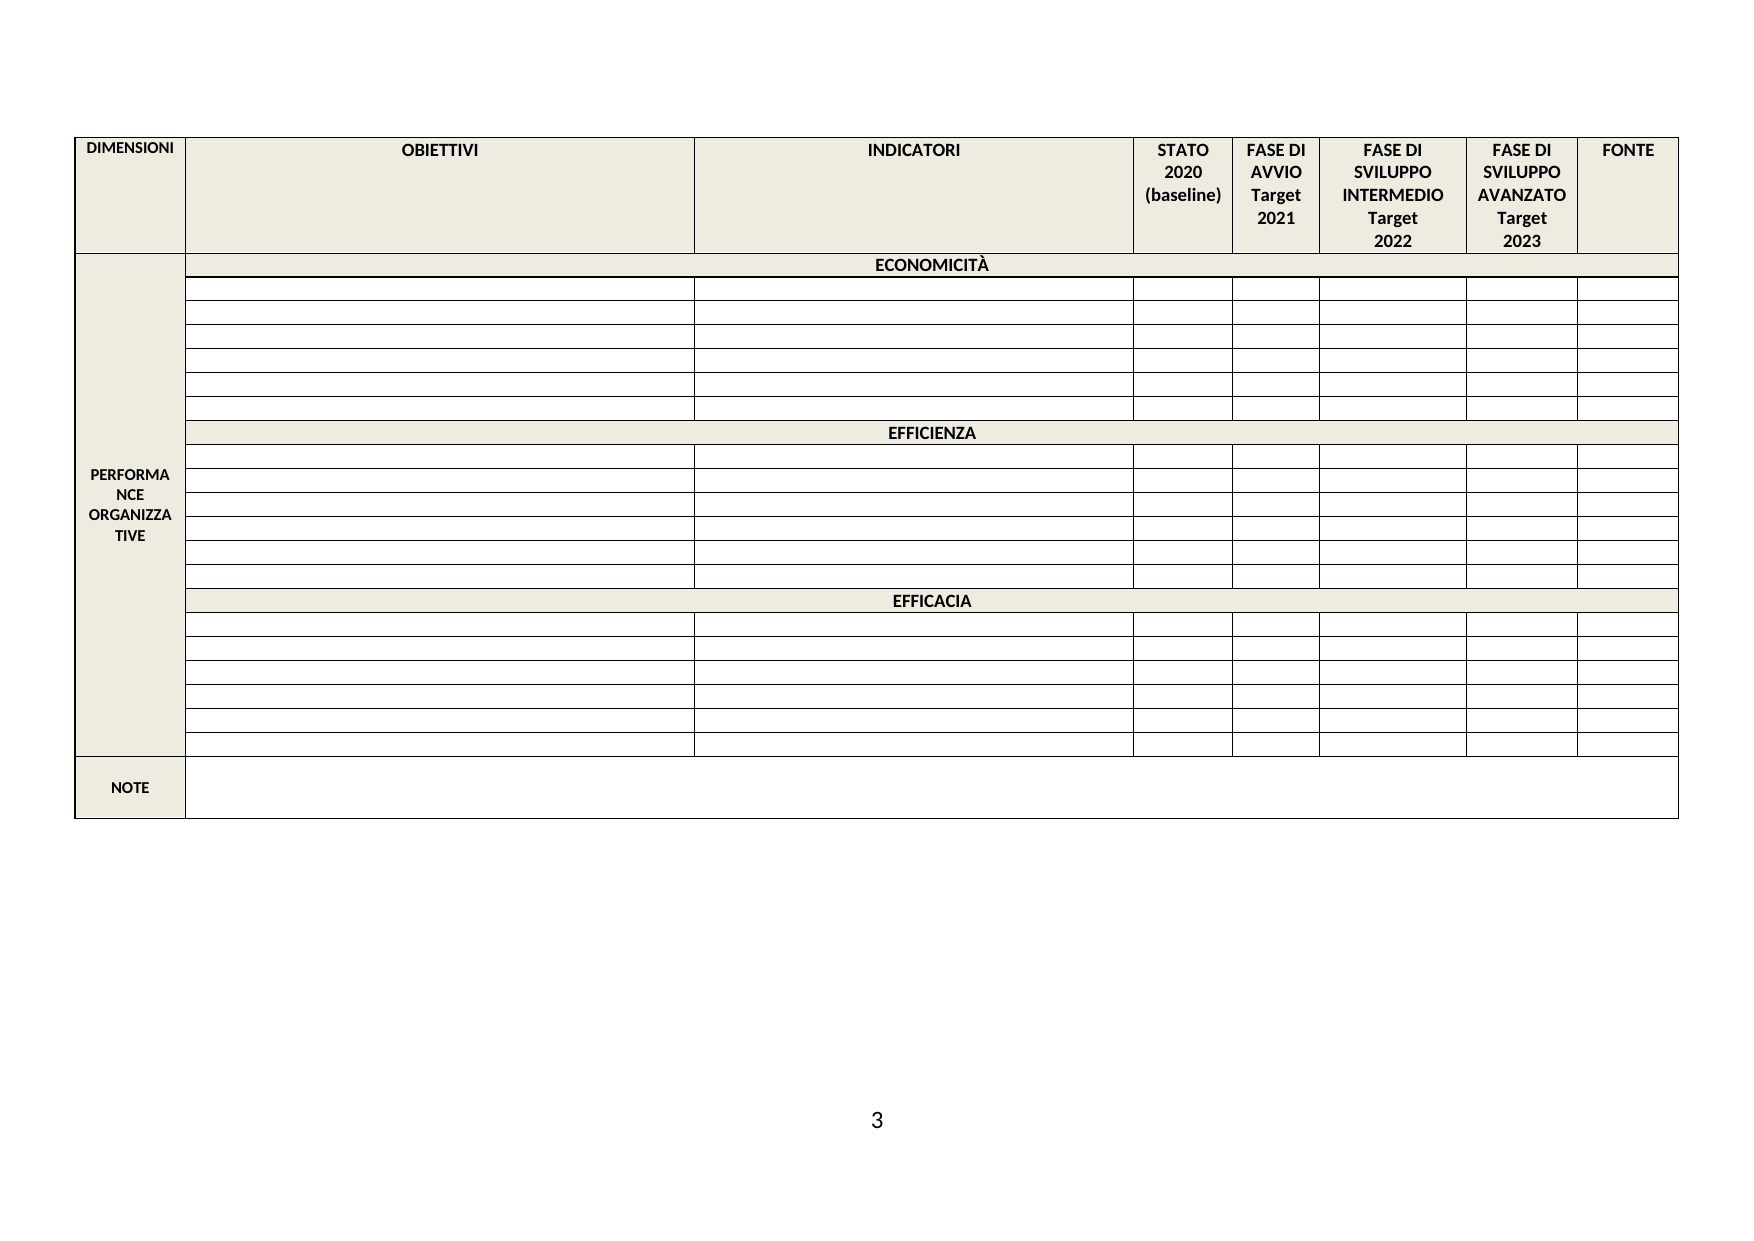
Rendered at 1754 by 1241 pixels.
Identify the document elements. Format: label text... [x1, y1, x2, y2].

table_cell [1578, 373, 1678, 396]
table_cell [186, 733, 694, 756]
table_cell [1320, 349, 1466, 372]
table_cell [1134, 565, 1232, 588]
table_cell [1467, 517, 1577, 540]
table_cell [1578, 541, 1678, 564]
table_cell [695, 325, 1133, 348]
table_cell [186, 301, 694, 324]
table_header OBIETTIVI [186, 138, 694, 252]
table_cell [1320, 637, 1466, 660]
table_cell [186, 637, 694, 660]
table_cell [1320, 301, 1466, 324]
table_cell [695, 349, 1133, 372]
table_cell [1578, 325, 1678, 348]
table_cell [1134, 469, 1232, 492]
table_cell [1134, 613, 1232, 636]
table_cell [186, 493, 694, 516]
table_cell [186, 685, 694, 708]
table_cell [1233, 325, 1319, 348]
table_cell PERFORMANCE ORGANIZZATIVE [76, 254, 185, 756]
table_cell [1233, 685, 1319, 708]
table_cell [1320, 709, 1466, 732]
table_cell [1320, 565, 1466, 588]
table_cell [1233, 733, 1319, 756]
table_header STATO 2020 (baseline) [1134, 138, 1232, 252]
table_cell [1134, 733, 1232, 756]
table_cell [186, 661, 694, 684]
table_cell [1578, 278, 1678, 300]
table_cell [186, 325, 694, 348]
table_cell EFFICACIA [186, 589, 1678, 612]
table_cell [1320, 517, 1466, 540]
table_cell [186, 757, 1678, 817]
table_cell [1578, 349, 1678, 372]
table_cell [1467, 685, 1577, 708]
table_cell [1578, 445, 1678, 468]
table_cell [186, 278, 694, 300]
table_cell [1233, 517, 1319, 540]
table_cell [1578, 517, 1678, 540]
table_cell [186, 349, 694, 372]
table_cell [695, 685, 1133, 708]
table_cell [1467, 445, 1577, 468]
table_cell [1233, 445, 1319, 468]
table_cell [1320, 493, 1466, 516]
table_cell [1233, 349, 1319, 372]
table_cell [1320, 397, 1466, 420]
table_cell [186, 541, 694, 564]
table_cell [1320, 373, 1466, 396]
table_cell [1134, 685, 1232, 708]
table_cell [695, 373, 1133, 396]
table_cell [1578, 637, 1678, 660]
table_cell [1233, 469, 1319, 492]
table_cell [695, 733, 1133, 756]
table_cell [1467, 637, 1577, 660]
table_cell [1467, 278, 1577, 300]
table_cell ECONOMICITÀ [186, 254, 1678, 276]
table_cell [1134, 541, 1232, 564]
table_cell [1320, 445, 1466, 468]
table_cell [1233, 301, 1319, 324]
table_cell [186, 445, 694, 468]
table_cell [1233, 493, 1319, 516]
table_cell [1134, 373, 1232, 396]
table_cell [1320, 613, 1466, 636]
table_cell [695, 445, 1133, 468]
table_cell [695, 301, 1133, 324]
table_cell [1578, 709, 1678, 732]
table_cell [1233, 661, 1319, 684]
table_cell [1134, 517, 1232, 540]
table_cell [1233, 541, 1319, 564]
table_cell [1578, 397, 1678, 420]
table_cell [1320, 541, 1466, 564]
table_cell [1134, 637, 1232, 660]
table_cell [1467, 493, 1577, 516]
table_cell [1578, 301, 1678, 324]
table_cell [695, 565, 1133, 588]
table_cell [695, 661, 1133, 684]
table_cell [1134, 301, 1232, 324]
table_cell [1134, 397, 1232, 420]
table_cell [695, 397, 1133, 420]
table_cell [1578, 565, 1678, 588]
table_cell [695, 278, 1133, 300]
table_cell [1233, 278, 1319, 300]
table_cell [1134, 493, 1232, 516]
table_cell [695, 709, 1133, 732]
table_cell [1134, 349, 1232, 372]
table_cell [1134, 661, 1232, 684]
table_cell [1134, 709, 1232, 732]
table_cell [1320, 325, 1466, 348]
table_cell [1233, 565, 1319, 588]
table_cell [695, 517, 1133, 540]
table_cell [1467, 325, 1577, 348]
table_cell [1233, 397, 1319, 420]
table_header INDICATORI [695, 138, 1133, 252]
table_header FASE DI SVILUPPO AVANZATO Target 2023 [1467, 138, 1577, 252]
table_cell EFFICIENZA [186, 421, 1678, 444]
table_cell [1320, 661, 1466, 684]
table_cell [1578, 613, 1678, 636]
table_cell [1320, 469, 1466, 492]
table_cell [1320, 733, 1466, 756]
table_header FASE DI AVVIO Target 2021 [1233, 138, 1319, 252]
table_cell [695, 493, 1133, 516]
table_cell [1233, 709, 1319, 732]
table_cell [1467, 397, 1577, 420]
table_cell [1578, 493, 1678, 516]
table_cell [186, 373, 694, 396]
table_cell [1233, 613, 1319, 636]
table_cell [1467, 541, 1577, 564]
table_header FONTE [1578, 138, 1678, 252]
table_cell [186, 517, 694, 540]
table_cell [186, 613, 694, 636]
table_cell [186, 565, 694, 588]
table_cell [1233, 373, 1319, 396]
table_cell [1134, 325, 1232, 348]
table_cell [1233, 637, 1319, 660]
table_cell [1578, 685, 1678, 708]
table_cell [1467, 661, 1577, 684]
table_cell [186, 397, 694, 420]
table_cell [1320, 278, 1466, 300]
table_cell [1467, 565, 1577, 588]
table_cell [1467, 733, 1577, 756]
table_cell [695, 469, 1133, 492]
table_header FASE DI SVILUPPO INTERMEDIO Target 2022 [1320, 138, 1466, 252]
table_cell [1467, 613, 1577, 636]
table_cell [1467, 469, 1577, 492]
table_cell [1467, 301, 1577, 324]
table_cell [1578, 661, 1678, 684]
table_cell [695, 541, 1133, 564]
table_cell [1467, 349, 1577, 372]
table_cell [186, 709, 694, 732]
table_cell NOTE [76, 757, 185, 817]
table_cell [695, 637, 1133, 660]
table_cell [1578, 469, 1678, 492]
table_cell [1134, 278, 1232, 300]
table_cell [695, 613, 1133, 636]
table_cell [1467, 709, 1577, 732]
table_cell [186, 469, 694, 492]
table_header DIMENSIONI [76, 138, 185, 252]
table_cell [1467, 373, 1577, 396]
table_cell [1134, 445, 1232, 468]
table_cell [1578, 733, 1678, 756]
table_cell [1320, 685, 1466, 708]
